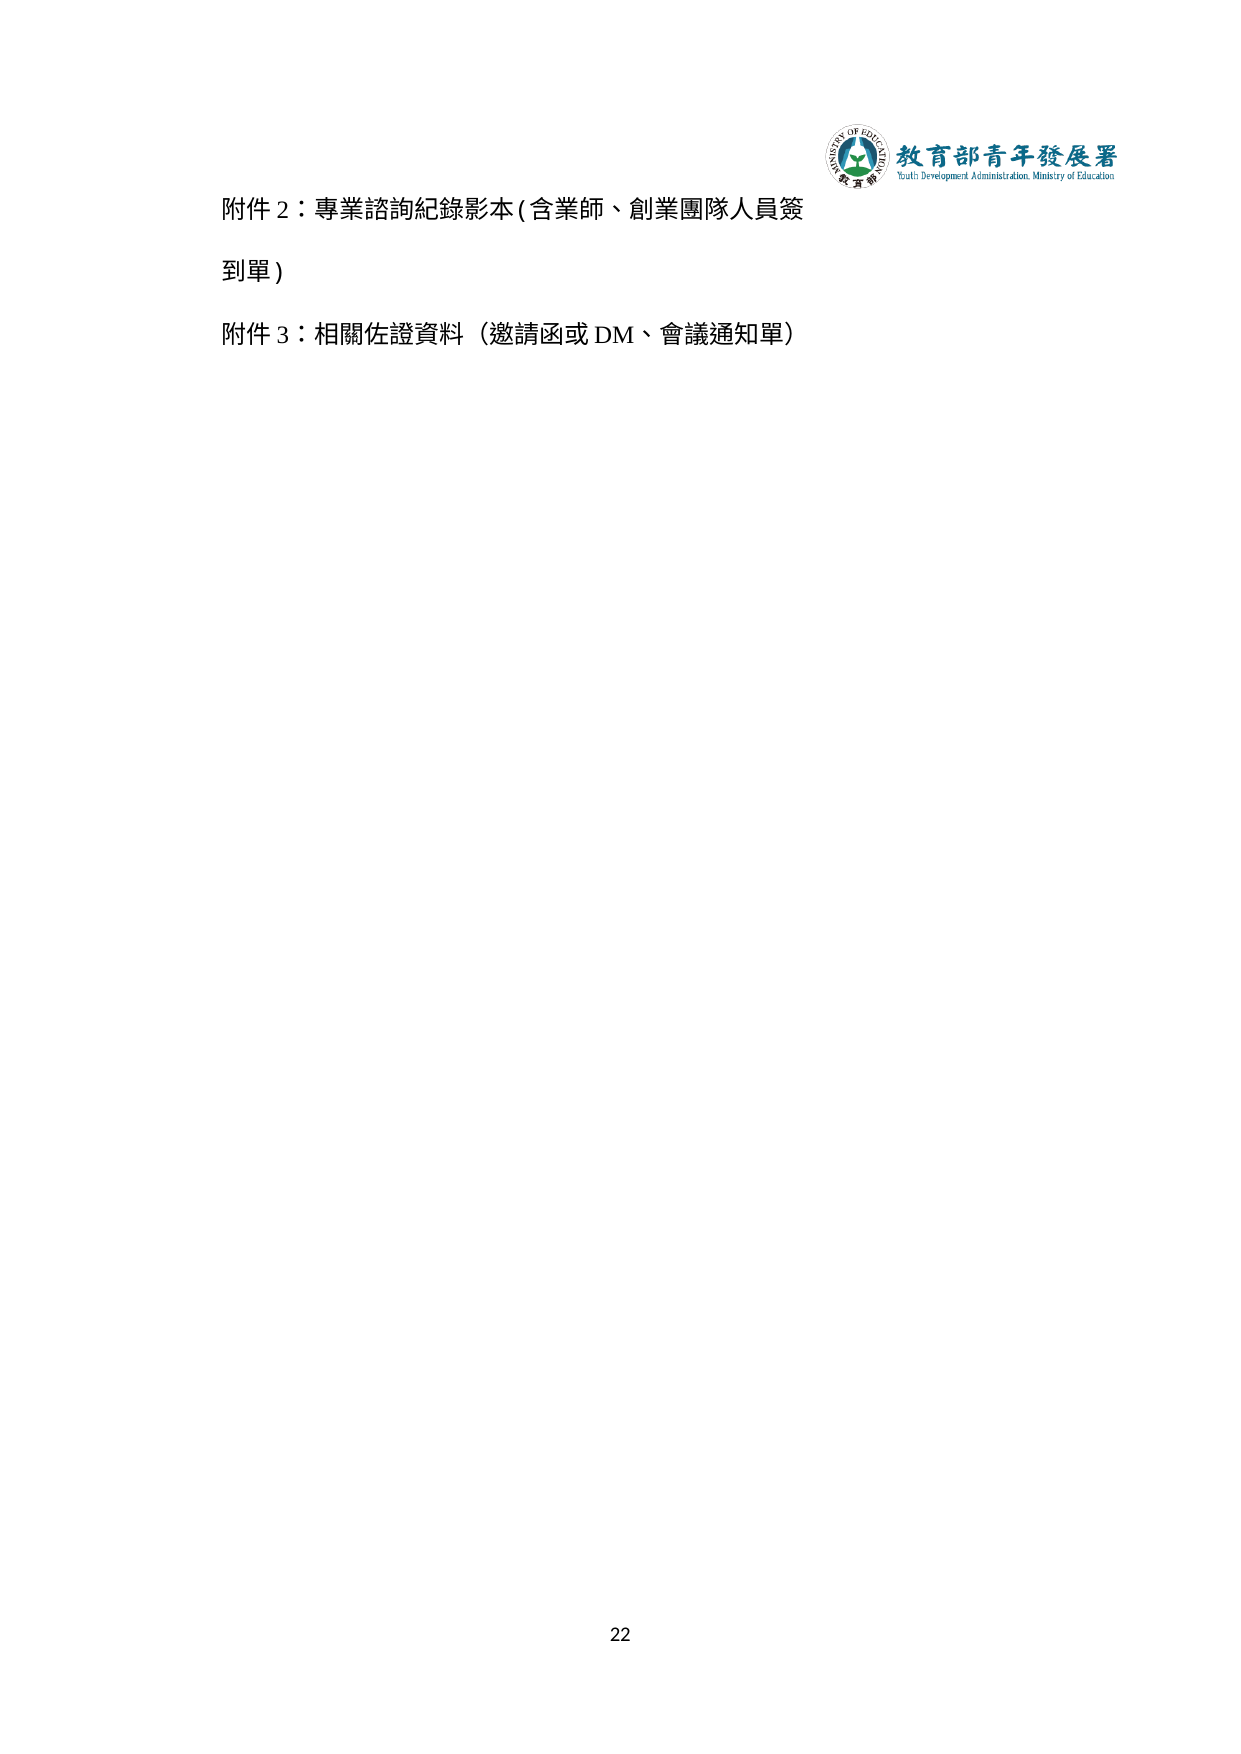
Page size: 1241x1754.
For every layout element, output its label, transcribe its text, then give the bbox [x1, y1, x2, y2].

text 附件2：專業諮詢紀錄影本(含業師、創業團隊人員簽到單) [221, 166, 1122, 291]
text 附件3：相關佐證資料（邀請函或DM、會議通知單） [221, 291, 1122, 353]
